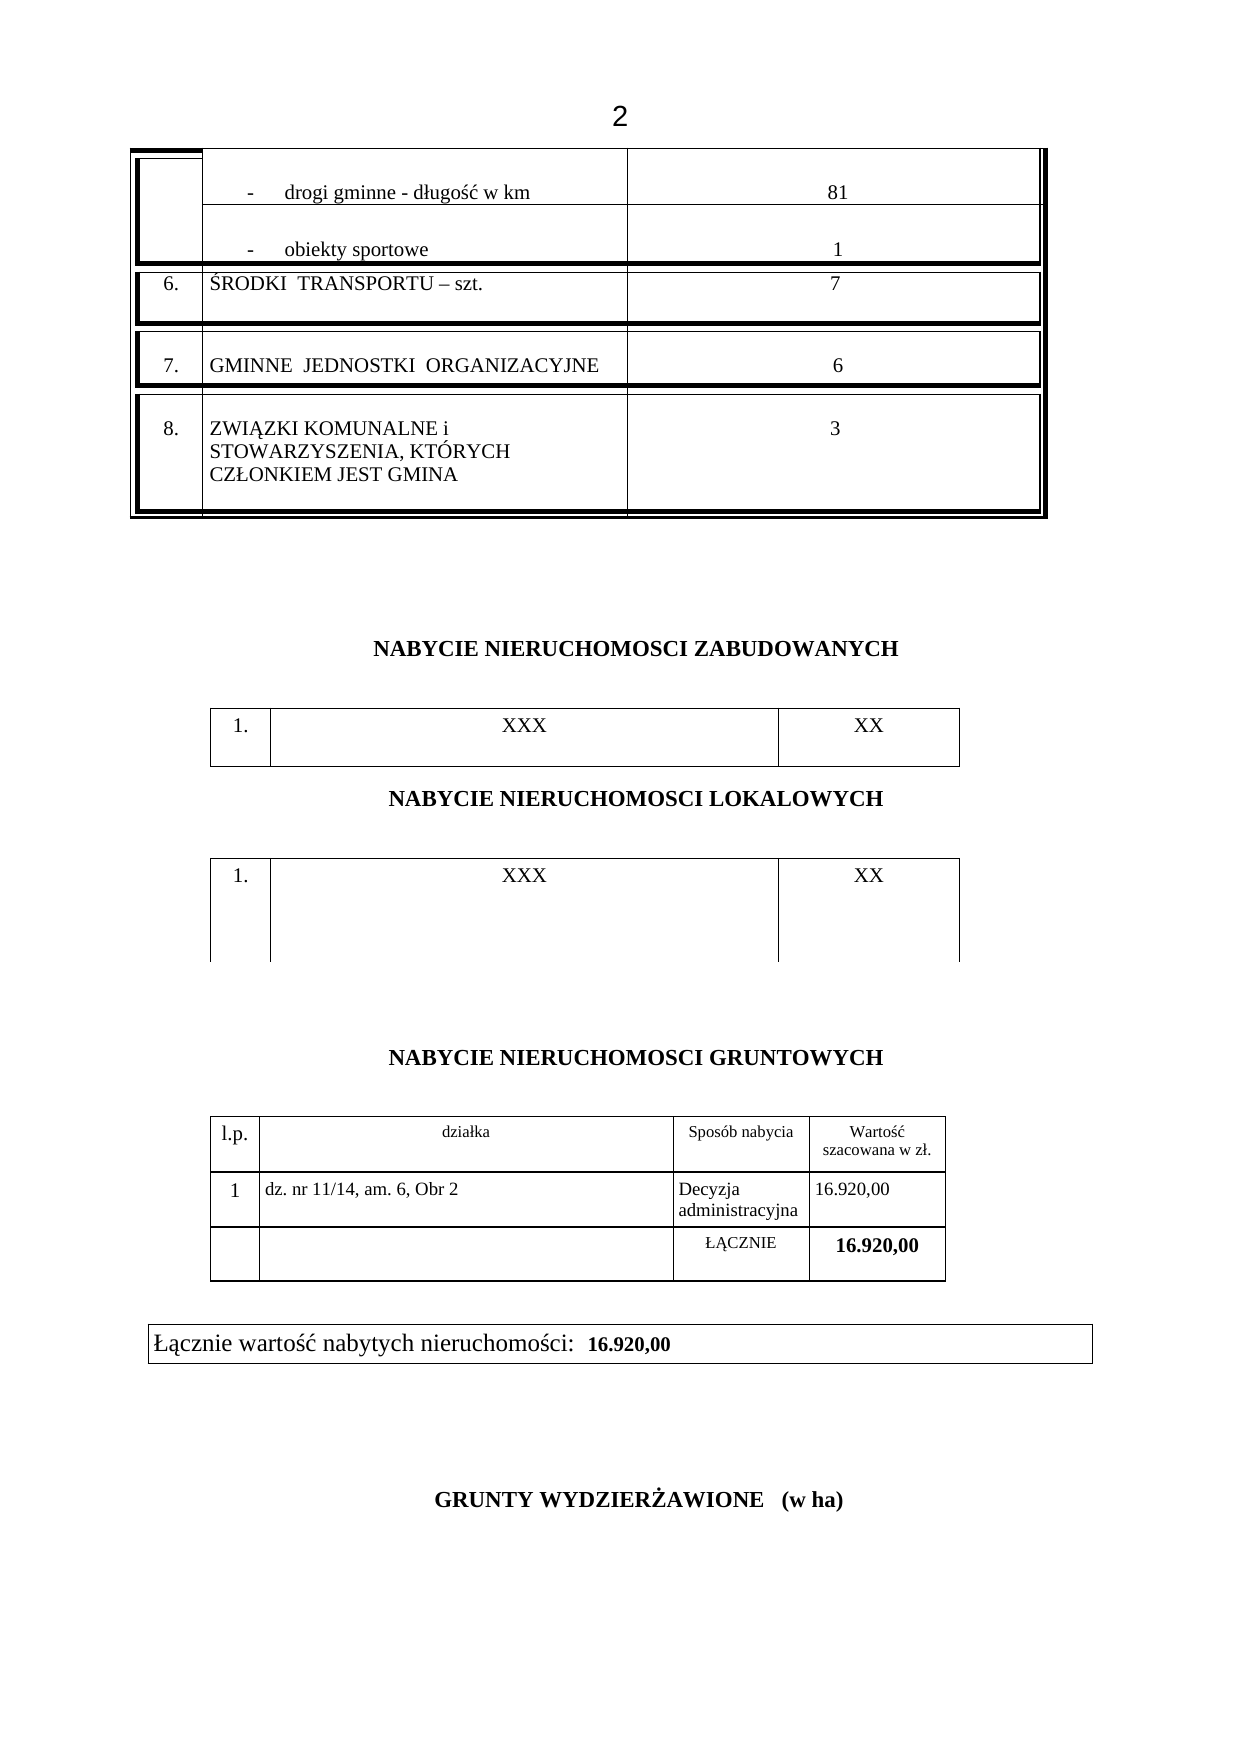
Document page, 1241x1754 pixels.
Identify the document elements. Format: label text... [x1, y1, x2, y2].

table_header działka [260, 1117, 673, 1171]
table_cell ŁĄCZNIE [674, 1228, 809, 1280]
table_cell GMINNE JEDNOSTKI ORGANIZACYJNE [203, 332, 627, 383]
table_cell 8. [140, 395, 202, 509]
table_cell 1 [211, 1173, 259, 1226]
table_header l.p. [211, 1117, 259, 1171]
table_cell ZWIĄZKI KOMUNALNE i STOWARZYSZENIA, KTÓRYCH CZŁONKIEM JEST GMINA [203, 395, 627, 509]
table_cell 1 [628, 205, 1039, 261]
table_cell 3 [628, 383, 1043, 509]
table_cell 6 [628, 321, 1043, 383]
text NABYCIE NIERUCHOMOSCI LOKALOWYCH [185, 786, 1092, 812]
table_cell [203, 326, 627, 331]
table_cell [203, 388, 627, 394]
table_cell [135, 388, 202, 394]
table_cell [211, 1228, 259, 1280]
table_header XX [779, 859, 959, 962]
table_header 1. [211, 709, 270, 766]
table_header 1. [211, 859, 270, 962]
table_cell [203, 266, 627, 272]
table_cell dz. nr 11/14, am. 6, Obr 2 [260, 1173, 673, 1226]
table_cell ŚRODKI TRANSPORTU – szt. [203, 273, 627, 321]
text GRUNTY WYDZIERŻAWIONE (w ha) [185, 1487, 1092, 1513]
table_header Wartość szacowana w zł. [810, 1117, 945, 1171]
text NABYCIE NIERUCHOMOSCI GRUNTOWYCH [185, 1045, 1092, 1070]
table_cell [135, 153, 202, 158]
table_cell drogi gminne - długość w km [203, 149, 627, 204]
table_cell 16.920,00 [810, 1173, 945, 1226]
table_header Łącznie wartość nabytych nieruchomości: 16.920,00 [149, 1325, 1092, 1363]
table_cell 81 [628, 149, 1039, 204]
table_cell 16.920,00 [810, 1228, 945, 1280]
table_cell obiekty sportowe [203, 205, 627, 261]
table_cell [135, 326, 202, 331]
table_cell [135, 266, 202, 272]
table_cell Decyzja administracyjna [674, 1173, 809, 1226]
text NABYCIE NIERUCHOMOSCI ZABUDOWANYCH [185, 636, 1092, 662]
table_cell 7. [140, 332, 202, 383]
table_cell [260, 1228, 673, 1280]
table_cell 6. [140, 273, 202, 321]
table_header XXX [271, 709, 778, 766]
table_cell [140, 159, 202, 261]
table_header XX [779, 709, 959, 766]
table_header Sposób nabycia [674, 1117, 809, 1171]
table_header XXX [271, 859, 778, 962]
table_cell 7 [628, 261, 1043, 321]
